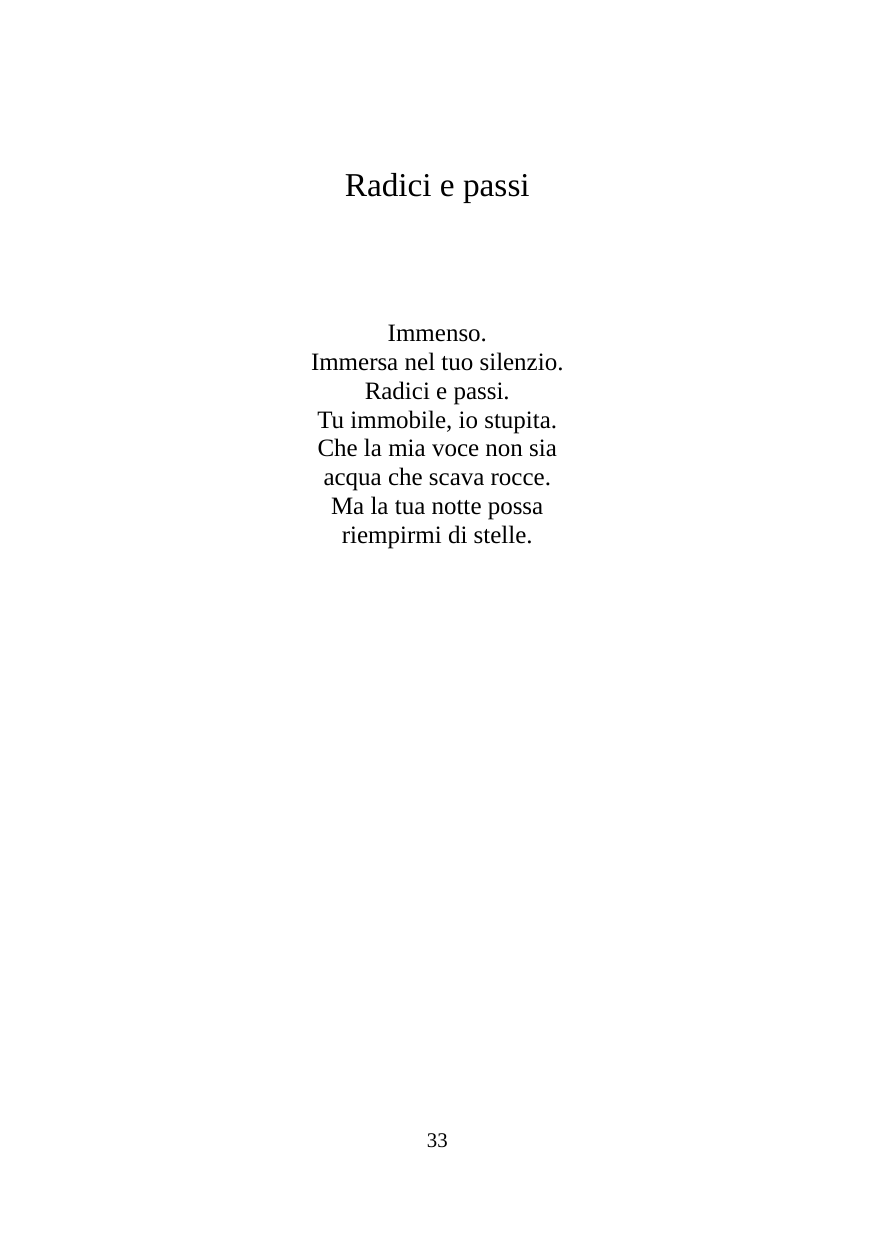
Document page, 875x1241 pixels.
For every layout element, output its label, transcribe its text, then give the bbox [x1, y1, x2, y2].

text acqua che scava rocce. [88, 462, 786, 491]
text Immersa nel tuo silenzio. [88, 347, 786, 376]
subtitle Radici e passi [88, 165, 786, 203]
text Che la mia voce non sia [88, 433, 786, 462]
text Tu immobile, io stupita. [88, 405, 786, 433]
text riempirmi di stelle. [88, 520, 786, 548]
text Radici e passi. [88, 376, 786, 405]
text Immenso. [88, 318, 786, 347]
text Ma la tua notte possa [88, 491, 786, 520]
